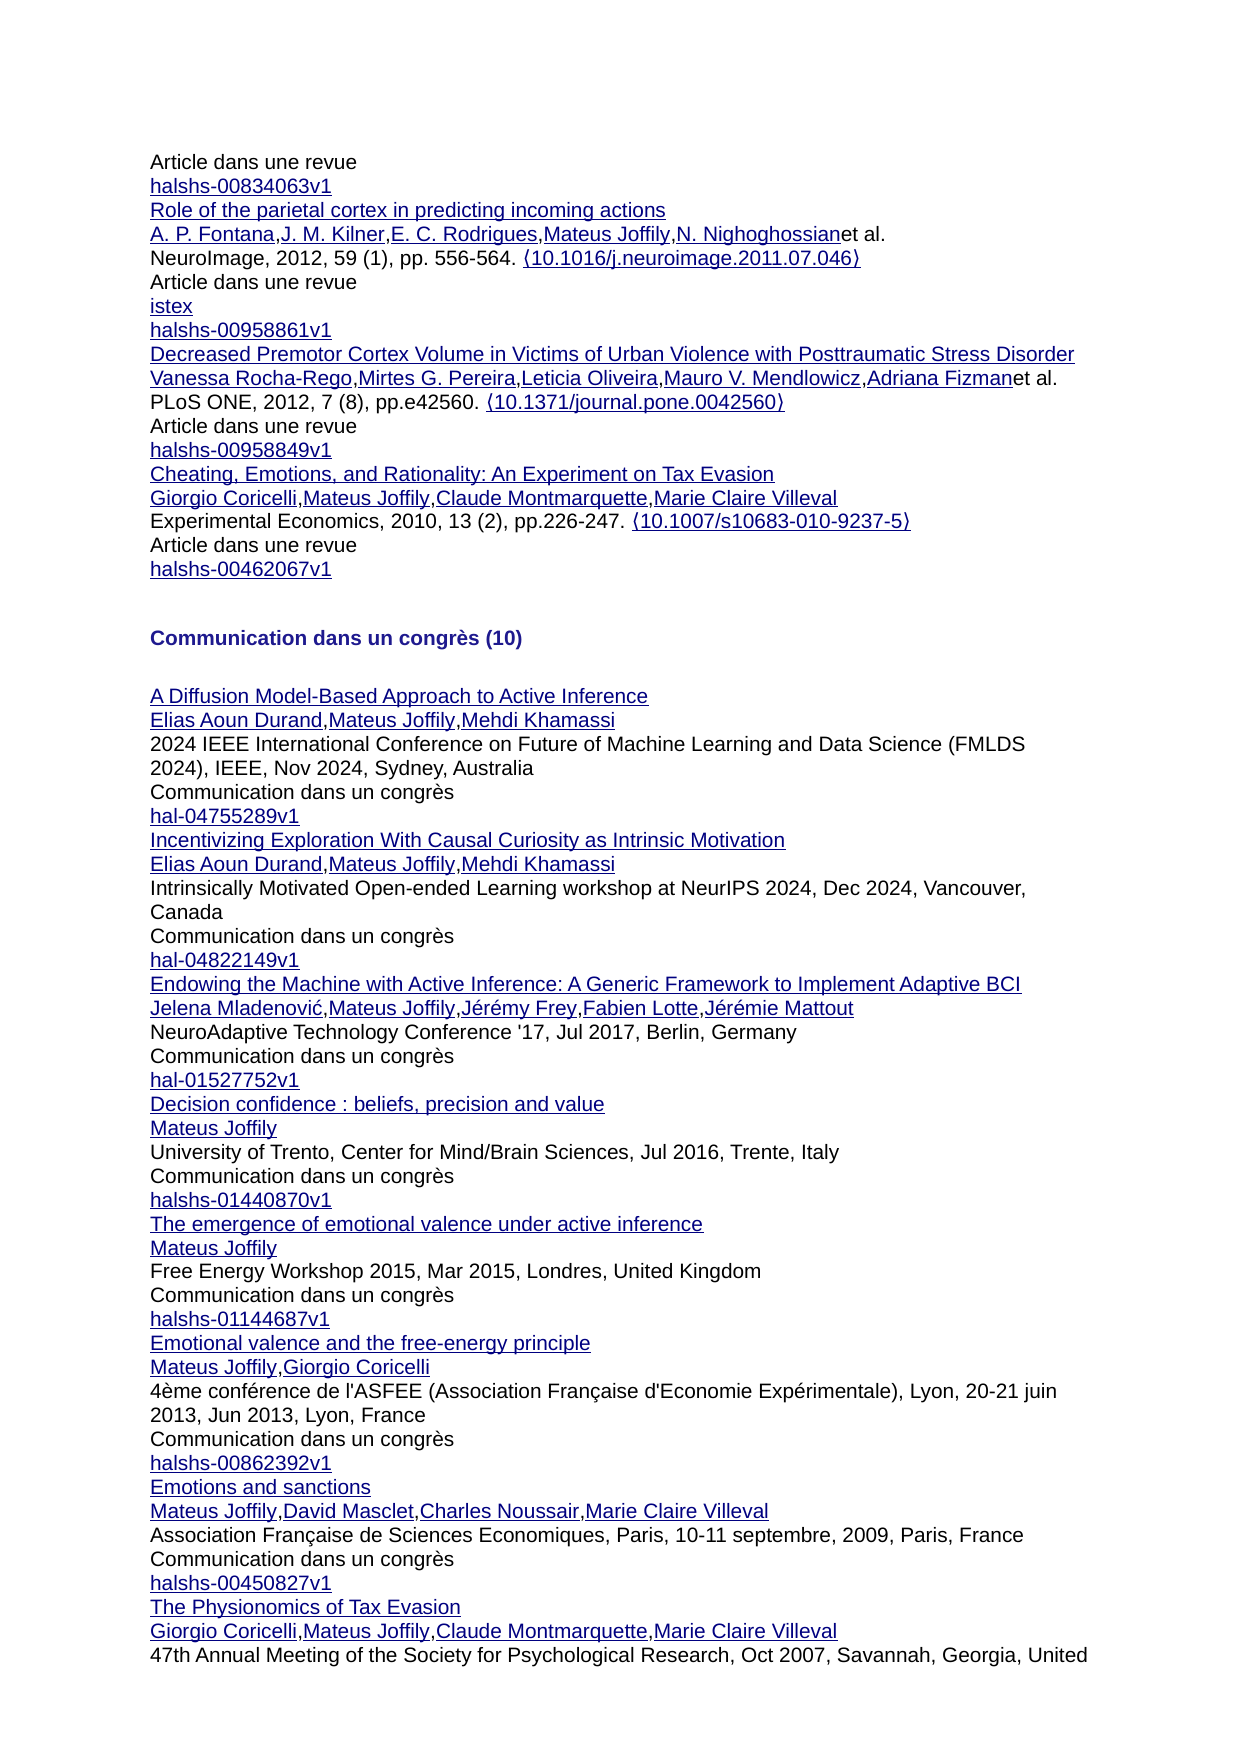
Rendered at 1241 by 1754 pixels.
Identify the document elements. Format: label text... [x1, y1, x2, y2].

table_cell Incentivizing Exploration With Causal Curiosity as Intrinsic Motivation Elias Aoun Durand,Mateus Joffily,Mehdi Khamassi Intrinsically Motivated Open-ended Learning workshop at NeurIPS 2024, Dec 2024, Vancouver, Canada Communication dans un congrès hal-04822149v1 [150, 828, 1090, 972]
subtitle Communication dans un congrès (10) [150, 626, 1090, 650]
table_cell The Physionomics of Tax Evasion Giorgio Coricelli,Mateus Joffily,Claude Montmarquette,Marie Claire Villeval 47th Annual Meeting of the Society for Psychological Research, Oct 2007, Savannah, Georgia, United [150, 1595, 1090, 1667]
table_cell Emotions and sanctions Mateus Joffily,David Masclet,Charles Noussair,Marie Claire Villeval Association Française de Sciences Economiques, Paris, 10-11 septembre, 2009, Paris, France Communication dans un congrès halshs-00450827v1 [150, 1475, 1090, 1595]
table_cell Emotional valence and the free-energy principle Mateus Joffily,Giorgio Coricelli 4ème conférence de l'ASFEE (Association Française d'Economie Expérimentale), Lyon, 20-21 juin 2013, Jun 2013, Lyon, France Communication dans un congrès halshs-00862392v1 [150, 1331, 1090, 1475]
table_cell Endowing the Machine with Active Inference: A Generic Framework to Implement Adaptive BCI Jelena Mladenović,Mateus Joffily,Jérémy Frey,Fabien Lotte,Jérémie Mattout NeuroAdaptive Technology Conference '17, Jul 2017, Berlin, Germany Communication dans un congrès hal-01527752v1 [150, 972, 1090, 1092]
table_cell Role of the parietal cortex in predicting incoming actions A. P. Fontana,J. M. Kilner,E. C. Rodrigues,Mateus Joffily,N. Nighoghossianet al. NeuroImage, 2012, 59 (1), pp. 556-564. ⟨10.1016/j.neuroimage.2011.07.046⟩ Article dans une revue istex halshs-00958861v1 [150, 198, 1090, 342]
table_header A Diffusion Model-Based Approach to Active Inference Elias Aoun Durand,Mateus Joffily,Mehdi Khamassi 2024 IEEE International Conference on Future of Machine Learning and Data Science (FMLDS 2024), IEEE, Nov 2024, Sydney, Australia Communication dans un congrès hal-04755289v1 [150, 684, 1090, 828]
table_cell Article dans une revue halshs-00834063v1 [150, 150, 1090, 198]
table_cell Decreased Premotor Cortex Volume in Victims of Urban Violence with Posttraumatic Stress Disorder Vanessa Rocha-Rego,Mirtes G. Pereira,Leticia Oliveira,Mauro V. Mendlowicz,Adriana Fizmanet al. PLoS ONE, 2012, 7 (8), pp.e42560. ⟨10.1371/journal.pone.0042560⟩ Article dans une revue halshs-00958849v1 [150, 342, 1090, 461]
table_cell Cheating, Emotions, and Rationality: An Experiment on Tax Evasion Giorgio Coricelli,Mateus Joffily,Claude Montmarquette,Marie Claire Villeval Experimental Economics, 2010, 13 (2), pp.226-247. ⟨10.1007/s10683-010-9237-5⟩ Article dans une revue halshs-00462067v1 [150, 461, 1090, 581]
table_cell The emergence of emotional valence under active inference Mateus Joffily Free Energy Workshop 2015, Mar 2015, Londres, United Kingdom Communication dans un congrès halshs-01144687v1 [150, 1211, 1090, 1331]
table_cell Decision confidence : beliefs, precision and value Mateus Joffily University of Trento, Center for Mind/Brain Sciences, Jul 2016, Trente, Italy Communication dans un congrès halshs-01440870v1 [150, 1092, 1090, 1211]
